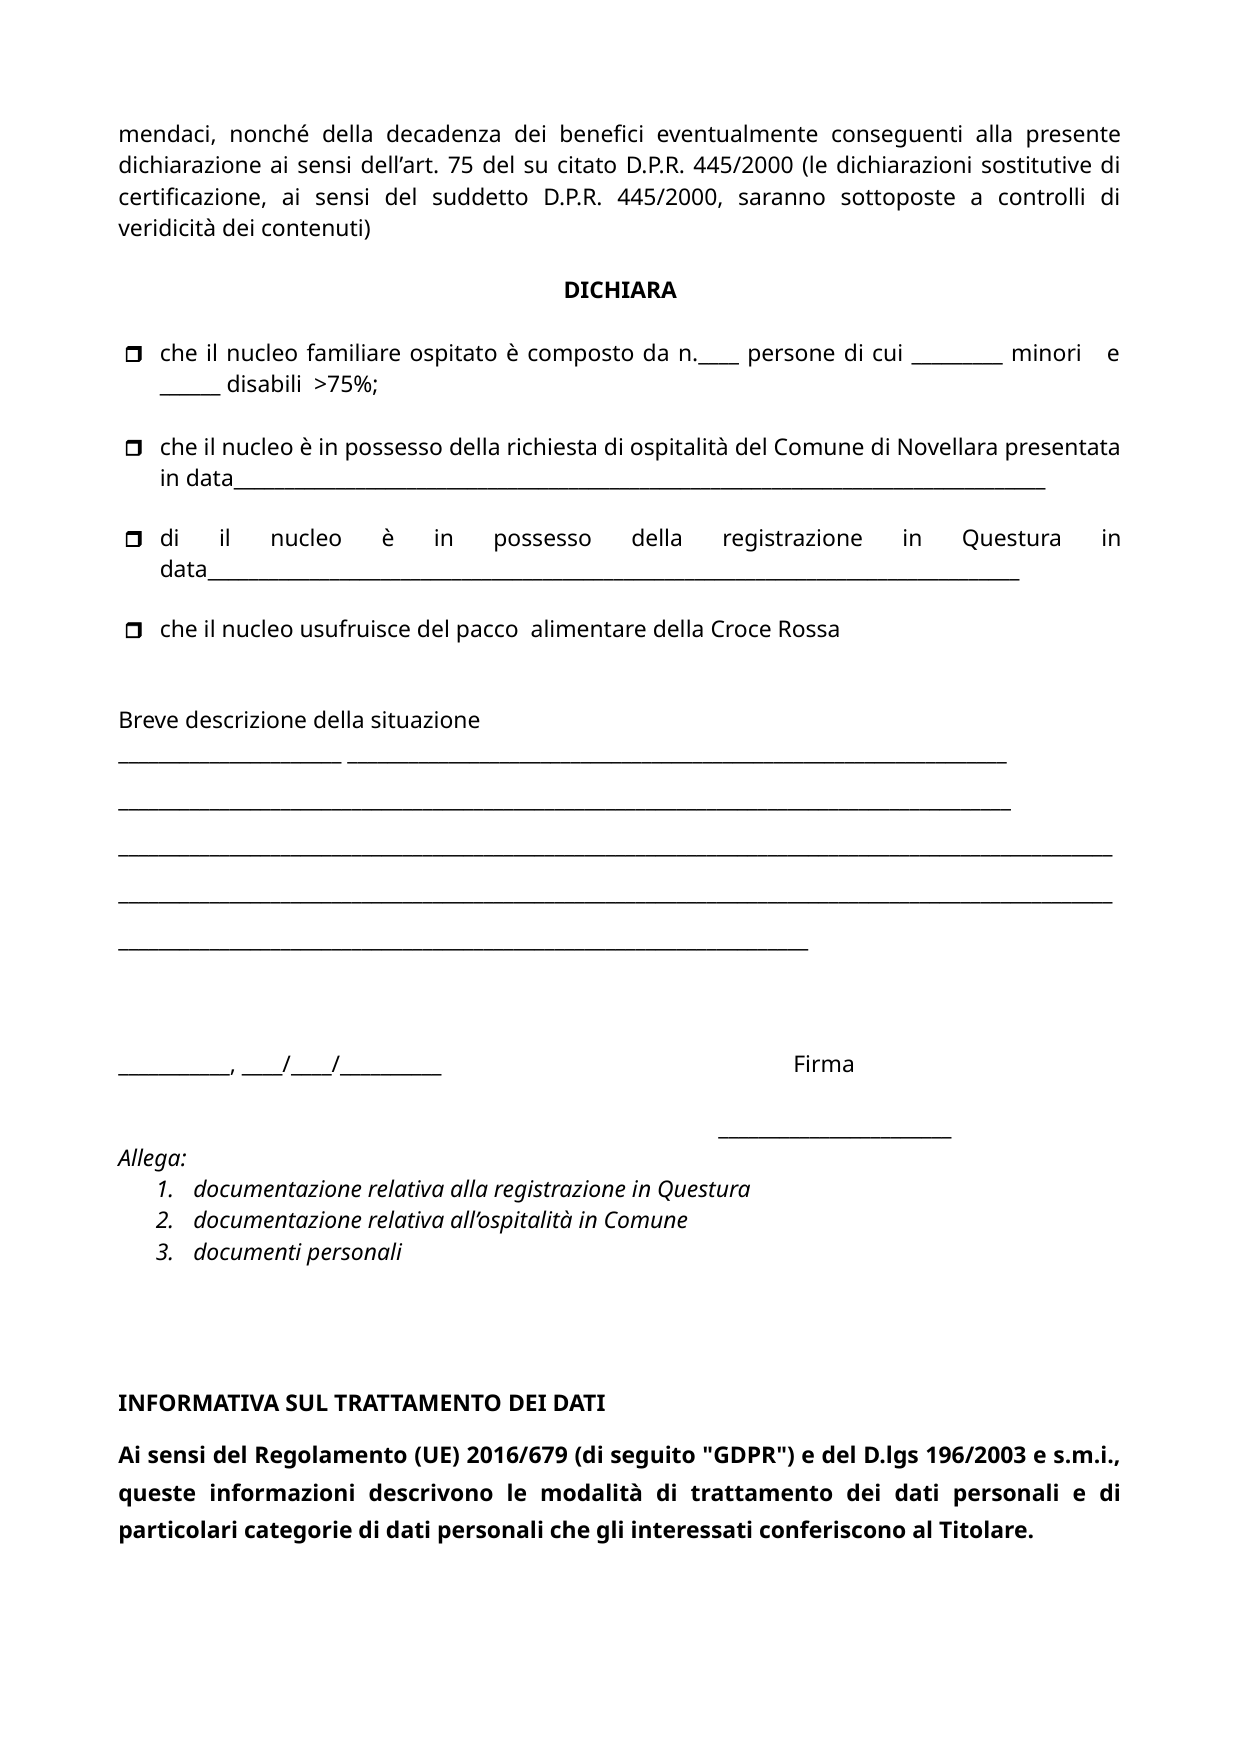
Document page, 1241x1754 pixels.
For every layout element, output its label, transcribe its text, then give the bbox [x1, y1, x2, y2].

text ___________, ____/____/__________ Firma [118, 1048, 1122, 1079]
list documentazione relativa all’ospitalità in Comune [156, 1204, 1122, 1236]
list che il nucleo è in possesso della richiesta di ospitalità del Comune di Novellara presentata in data________________________________________________________________________________ [124, 431, 1122, 493]
list che il nucleo usufruisce del pacco alimentare della Croce Rossa [124, 613, 1122, 644]
text Allega: [118, 1142, 1122, 1173]
text mendaci, nonché della decadenza dei benefici eventualmente conseguenti alla presente dichiarazione ai sensi dell’art. 75 del su citato D.P.R. 445/2000 (le dichiarazioni sostitutive di certificazione, ai sensi del suddetto D.P.R. 445/2000, saranno sottoposte a controlli di veridicità dei contenuti) [118, 118, 1122, 243]
text ________________________________________________________________________________________ [118, 782, 1122, 814]
text ________________________________________________________________________________________________________________________________________________________________________________________________________________________________________________________________________ [118, 829, 1122, 954]
list che il nucleo familiare ospitato è composto da n.____ persone di cui _________ minori e ______ disabili >75%; [124, 337, 1122, 399]
text DICHIARA [118, 274, 1122, 306]
text ______________________ _________________________________________________________________ [118, 736, 1122, 767]
list documentazione relativa alla registrazione in Questura [156, 1173, 1122, 1204]
text INFORMATIVA SUL TRATTAMENTO DEI DATI [118, 1387, 1122, 1418]
list di il nucleo è in possesso della registrazione in Questura in data________________________________________________________________________________ [124, 522, 1122, 584]
text Breve descrizione della situazione [118, 704, 1122, 736]
text Ai sensi del Regolamento (UE) 2016/679 (di seguito "GDPR") e del D.lgs 196/2003 e s.m.i., queste informazioni descrivono le modalità di trattamento dei dati personali e di particolari categorie di dati personali che gli interessati conferiscono al Titolare. [118, 1439, 1122, 1545]
text _______________________ [118, 1111, 1122, 1142]
list documenti personali [156, 1236, 1122, 1267]
